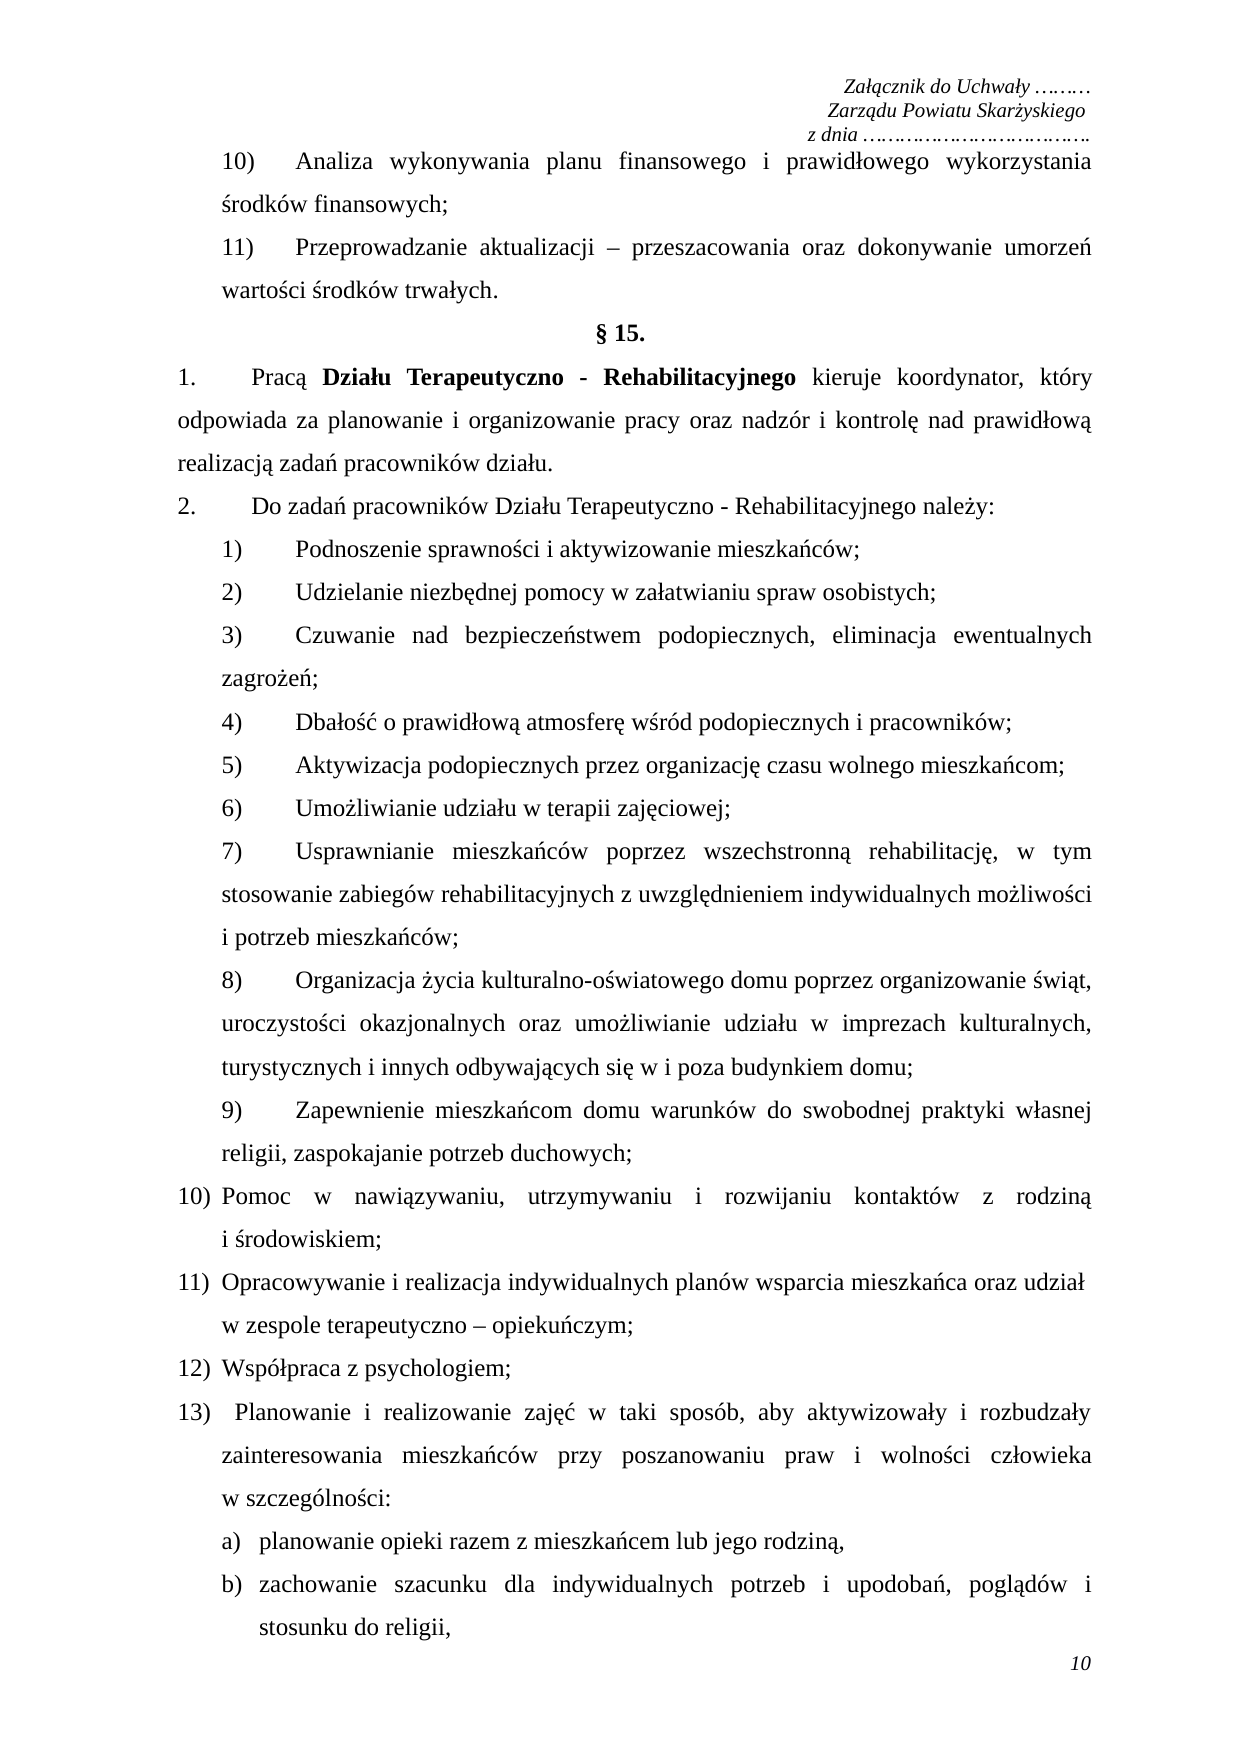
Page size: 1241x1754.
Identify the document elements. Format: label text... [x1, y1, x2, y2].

list Analiza wykonywania planu finansowego i prawidłowego wykorzystania środków finansowych; [221, 146, 1093, 218]
list planowanie opieki razem z mieszkańcem lub jego rodziną, [221, 1526, 1093, 1555]
list zachowanie szacunku dla indywidualnych potrzeb i upodobań, poglądów i stosunku do religii, [221, 1569, 1093, 1641]
list Podnoszenie sprawności i aktywizowanie mieszkańców; [221, 534, 1093, 563]
list Udzielanie niezbędnej pomocy w załatwianiu spraw osobistych; [221, 577, 1093, 606]
list Do zadań pracowników Działu Terapeutyczno - Rehabilitacyjnego należy: [177, 491, 1093, 520]
list Organizacja życia kulturalno-oświatowego domu poprzez organizowanie świąt, uroczystości okazjonalnych oraz umożliwianie udziału w imprezach kulturalnych, turystycznych i innych odbywających się w i poza budynkiem domu; [221, 965, 1093, 1080]
text § 15. [148, 318, 1093, 347]
list Planowanie i realizowanie zajęć w taki sposób, aby aktywizowały i rozbudzały zainteresowania mieszkańców przy poszanowaniu praw i wolności człowieka w szczególności: [177, 1397, 1093, 1512]
list Dbałość o prawidłową atmosferę wśród podopiecznych i pracowników; [221, 707, 1093, 735]
list Umożliwianie udziału w terapii zajęciowej; [221, 793, 1093, 822]
list Pomoc w nawiązywaniu, utrzymywaniu i rozwijaniu kontaktów z rodziną i środowiskiem; [177, 1181, 1093, 1253]
list Usprawnianie mieszkańców poprzez wszechstronną rehabilitację, w tym stosowanie zabiegów rehabilitacyjnych z uwzględnieniem indywidualnych możliwości i potrzeb mieszkańców; [221, 836, 1093, 951]
list Przeprowadzanie aktualizacji – przeszacowania oraz dokonywanie umorzeń wartości środków trwałych. [221, 232, 1093, 304]
list Opracowywanie i realizacja indywidualnych planów wsparcia mieszkańca oraz udział w zespole terapeutyczno – opiekuńczym; [177, 1267, 1093, 1339]
list Współpraca z psychologiem; [177, 1353, 1093, 1382]
list Zapewnienie mieszkańcom domu warunków do swobodnej praktyki własnej religii, zaspokajanie potrzeb duchowych; [221, 1095, 1093, 1167]
list Pracą Działu Terapeutyczno - Rehabilitacyjnego kieruje koordynator, który odpowiada za planowanie i organizowanie pracy oraz nadzór i kontrolę nad prawidłową realizacją zadań pracowników działu. [177, 362, 1093, 477]
list Aktywizacja podopiecznych przez organizację czasu wolnego mieszkańcom; [221, 750, 1093, 778]
list Czuwanie nad bezpieczeństwem podopiecznych, eliminacja ewentualnych zagrożeń; [221, 620, 1093, 692]
